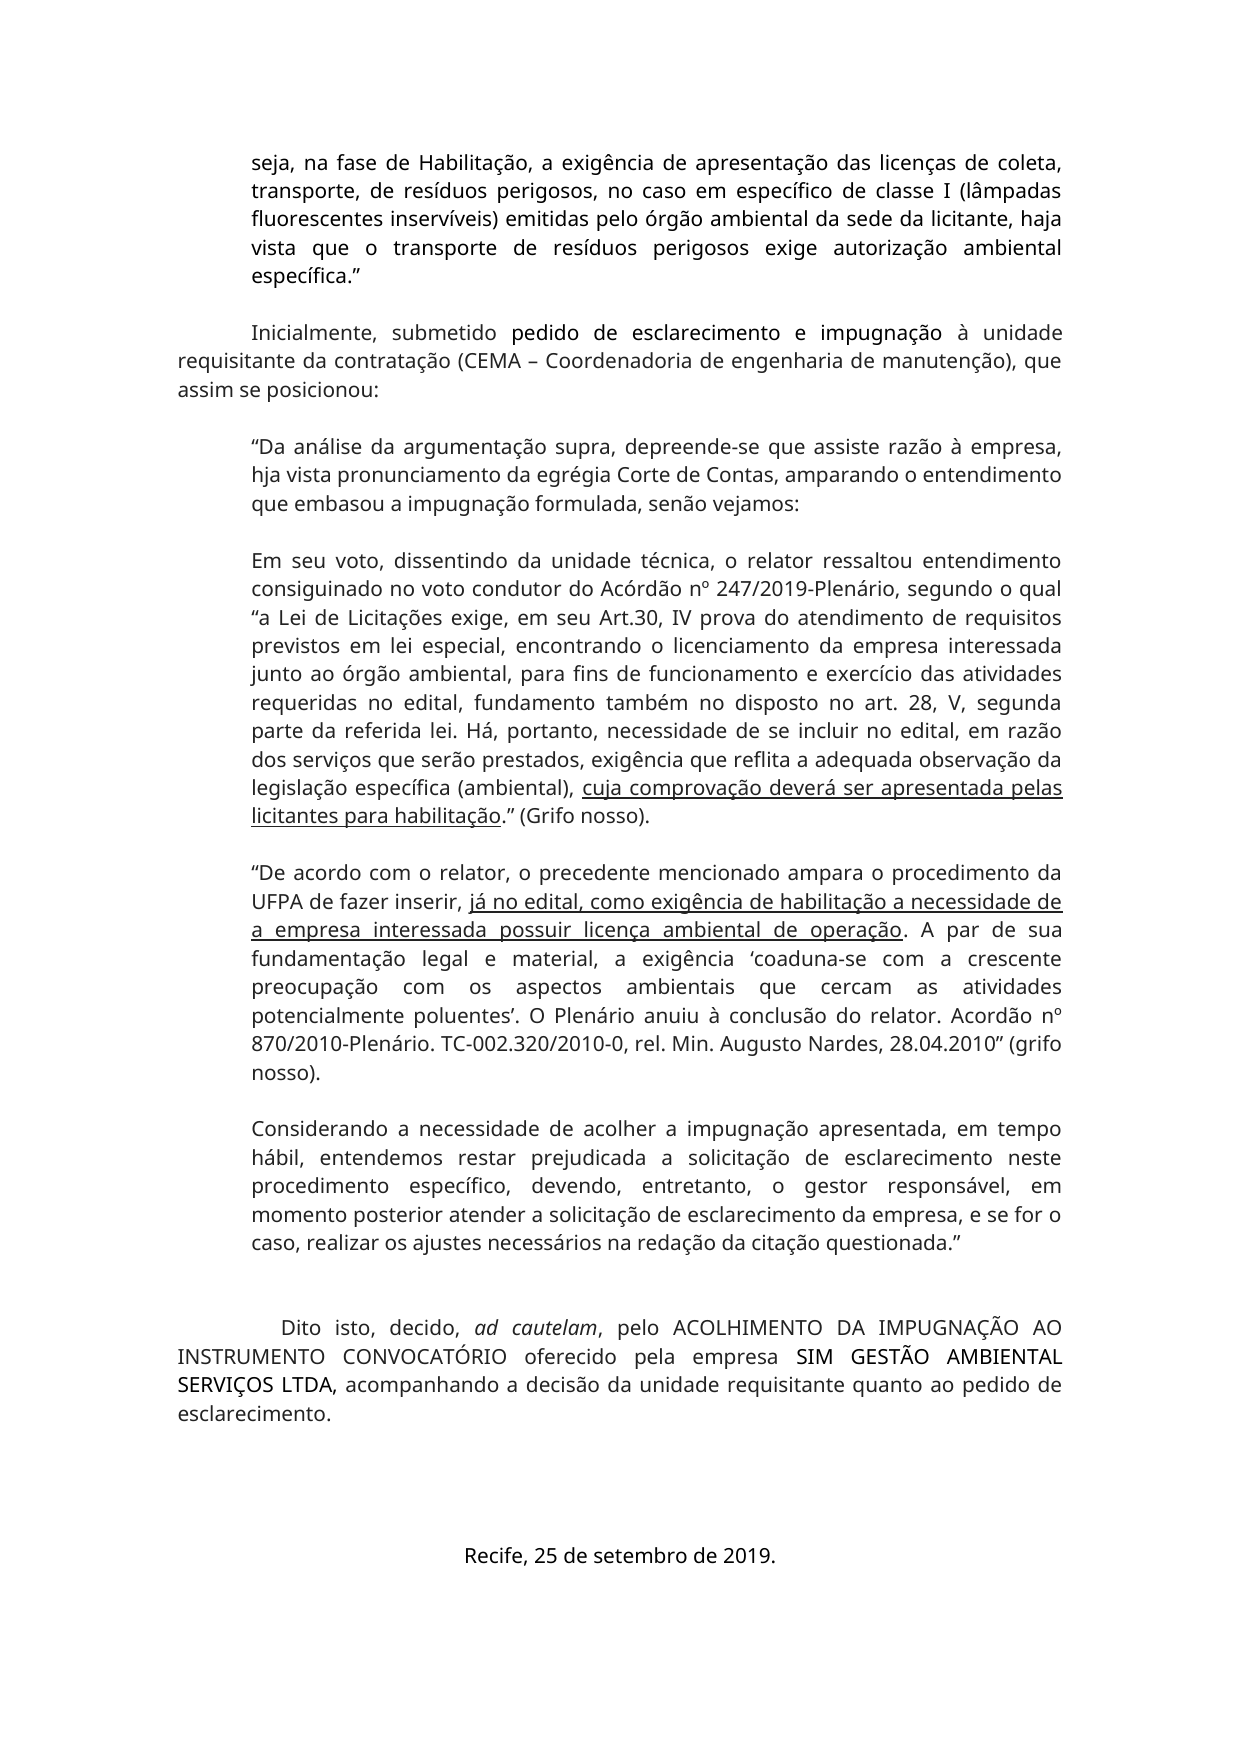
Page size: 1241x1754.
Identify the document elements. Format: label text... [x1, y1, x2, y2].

text Inicialmente, submetido pedido de esclarecimento e impugnação à unidade requisitante da contratação (CEMA – Coordenadoria de engenharia de manutenção), que assim se posicionou: [177, 318, 1063, 403]
text Considerando a necessidade de acolher a impugnação apresentada, em tempo hábil, entendemos restar prejudicada a solicitação de esclarecimento neste procedimento específico, devendo, entretanto, o gestor responsável, em momento posterior atender a solicitação de esclarecimento da empresa, e se for o caso, realizar os ajustes necessários na redação da citação questionada.” [251, 1114, 1063, 1257]
text Dito isto, decido, ad cautelam, pelo ACOLHIMENTO DA IMPUGNAÇÃO AO INSTRUMENTO CONVOCATÓRIO oferecido pela empresa SIM GESTÃO AMBIENTAL SERVIÇOS LTDA, acompanhando a decisão da unidade requisitante quanto ao pedido de esclarecimento. [177, 1313, 1063, 1427]
text “De acordo com o relator, o precedente mencionado ampara o procedimento da UFPA de fazer inserir, já no edital, como exigência de habilitação a necessidade de a empresa interessada possuir licença ambiental de operação. A par de sua fundamentação legal e material, a exigência ‘coaduna-se com a crescente preocupação com os aspectos ambientais que cercam as atividades potencialmente poluentes’. O Plenário anuiu à conclusão do relator. Acordão nº 870/2010-Plenário. TC-002.320/2010-0, rel. Min. Augusto Nardes, 28.04.2010” (grifo nosso). [251, 858, 1063, 1086]
text Recife, 25 de setembro de 2019. [177, 1541, 1063, 1569]
text “Da análise da argumentação supra, depreende-se que assiste razão à empresa, hja vista pronunciamento da egrégia Corte de Contas, amparando o entendimento que embasou a impugnação formulada, senão vejamos: [251, 432, 1063, 517]
text Em seu voto, dissentindo da unidade técnica, o relator ressaltou entendimento consiguinado no voto condutor do Acórdão nº 247/2019-Plenário, segundo o qual “a Lei de Licitações exige, em seu Art.30, IV prova do atendimento de requisitos previstos em lei especial, encontrando o licenciamento da empresa interessada junto ao órgão ambiental, para fins de funcionamento e exercício das atividades requeridas no edital, fundamento também no disposto no art. 28, V, segunda parte da referida lei. Há, portanto, necessidade de se incluir no edital, em razão dos serviços que serão prestados, exigência que reflita a adequada observação da legislação específica (ambiental), cuja comprovação deverá ser apresentada pelas licitantes para habilitação.” (Grifo nosso). [251, 546, 1063, 830]
text seja, na fase de Habilitação, a exigência de apresentação das licenças de coleta, transporte, de resíduos perigosos, no caso em específico de classe I (lâmpadas fluorescentes inservíveis) emitidas pelo órgão ambiental da sede da licitante, haja vista que o transporte de resíduos perigosos exige autorização ambiental específica.” [251, 148, 1063, 290]
